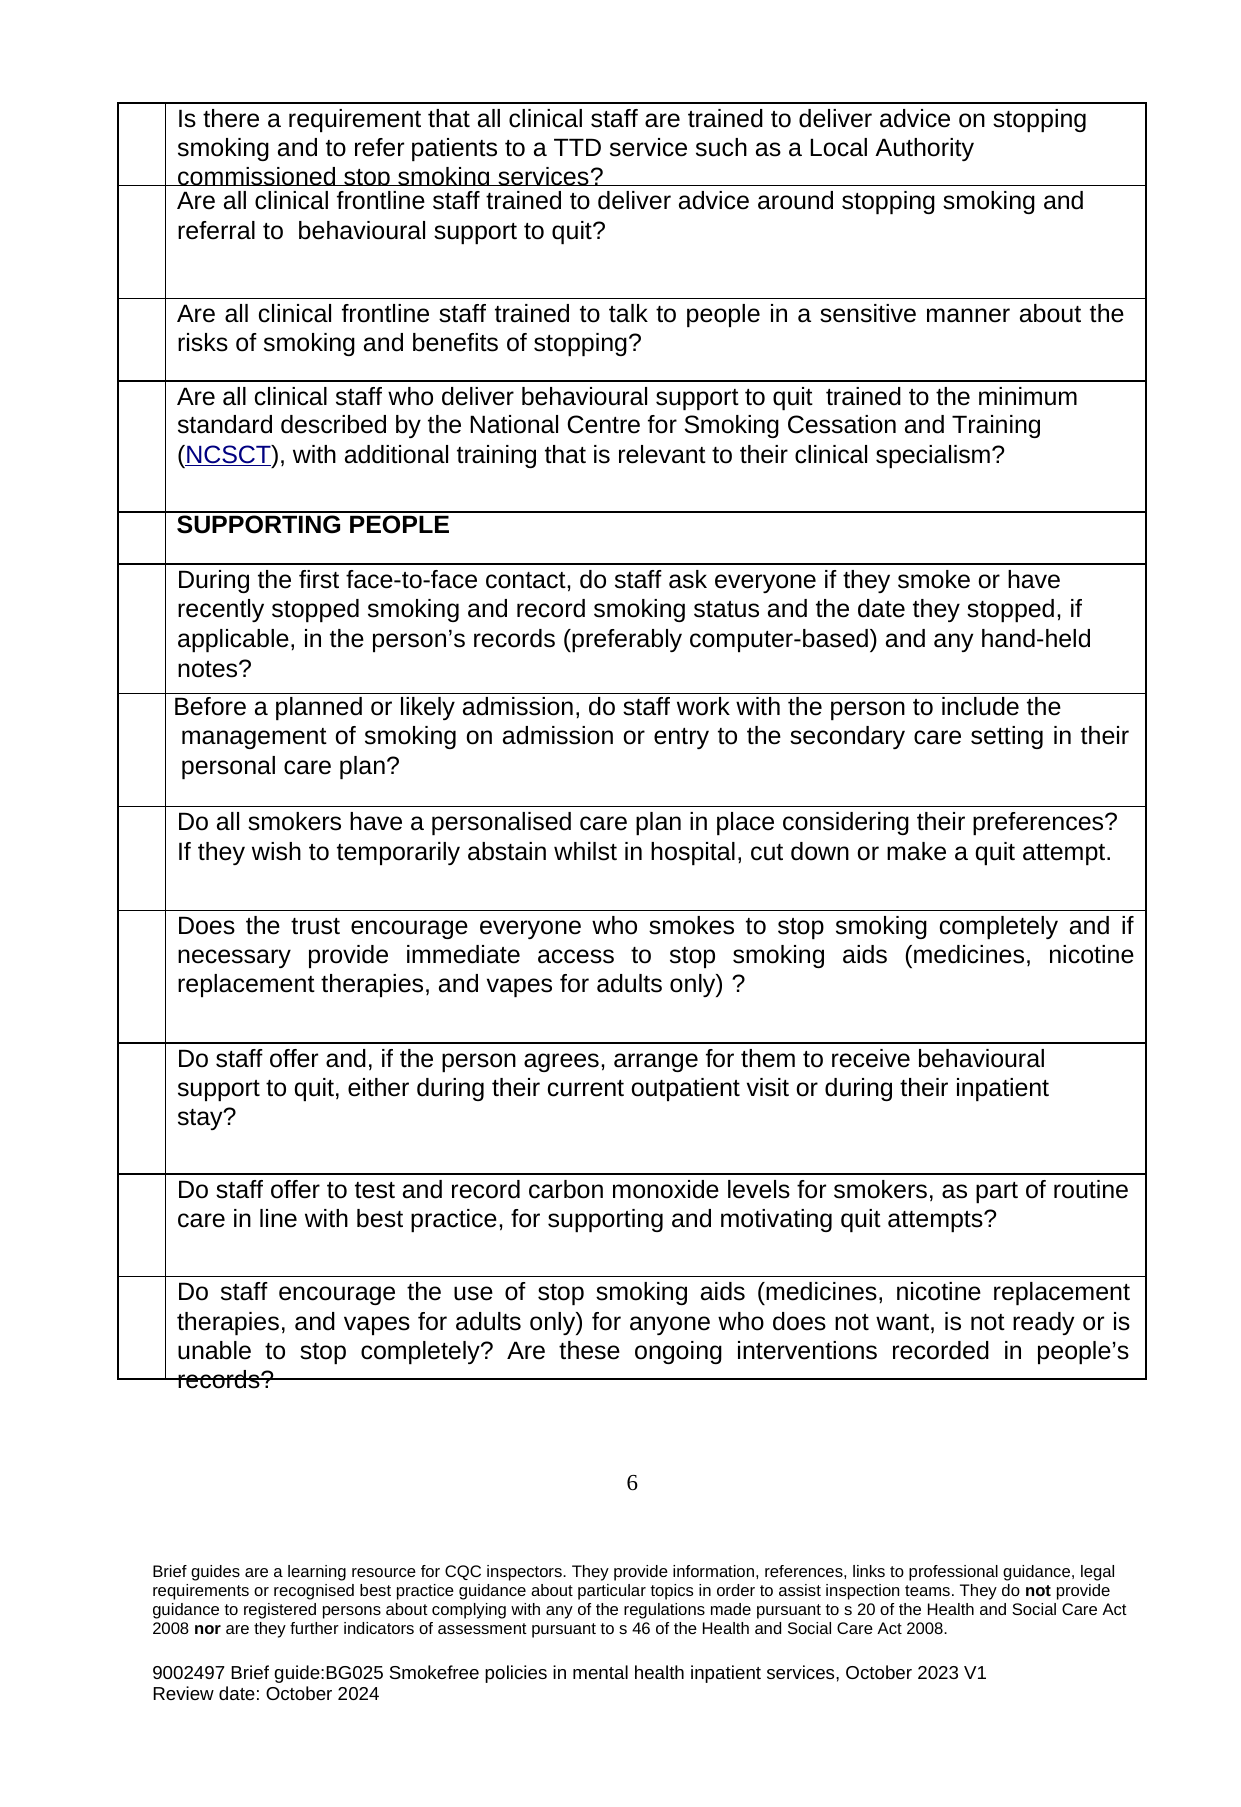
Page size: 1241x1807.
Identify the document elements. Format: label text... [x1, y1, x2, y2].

table_cell Are all clinical frontline staff trained to talk to people in a sensitive manner about the risks of smoking and benefits of stopping? [166, 299, 1145, 380]
table_cell Do all smokers have a personalised care plan in place considering their preferences? If they wish to temporarily abstain whilst in hospital, cut down or make a quit attempt. [166, 807, 1145, 910]
table_cell [119, 911, 165, 1042]
table_cell Before a planned or likely admission, do staff work with the person to include the management of smoking on admission or entry to the secondary care setting in their personal care plan? [166, 694, 1145, 806]
table_cell [119, 1277, 165, 1378]
table_cell Is there a requirement that all clinical staff are trained to deliver advice on stopping smoking and to refer patients to a TTD service such as a Local Authority commissioned stop smoking services? [166, 104, 1145, 184]
table_cell [119, 299, 165, 380]
table_cell [119, 513, 165, 563]
table_cell Are all clinical frontline staff trained to deliver advice around stopping smoking and referral to behavioural support to quit? [166, 186, 1145, 298]
table_cell [119, 1044, 165, 1173]
table_cell [119, 1175, 165, 1276]
table_cell [119, 807, 165, 910]
table_cell Do staff offer to test and record carbon monoxide levels for smokers, as part of routine care in line with best practice, for supporting and motivating quit attempts? [166, 1175, 1145, 1276]
table_cell Do staff offer and, if the person agrees, arrange for them to receive behavioural support to quit, either during their current outpatient visit or during their inpatient stay? [166, 1044, 1145, 1173]
table_cell [119, 186, 165, 298]
table_cell Do staff encourage the use of stop smoking aids (medicines, nicotine replacement therapies, and vapes for adults only) for anyone who does not want, is not ready or is unable to stop completely? Are these ongoing interventions recorded in people’s records? [166, 1277, 1145, 1378]
table_cell [119, 104, 165, 184]
table_cell During the first face-to-face contact, do staff ask everyone if they smoke or have recently stopped smoking and record smoking status and the date they stopped, if applicable, in the person’s records (preferably computer-based) and any hand-held notes? [166, 565, 1145, 693]
table_cell Are all clinical staff who deliver behavioural support to quit trained to the minimum standard described by the National Centre for Smoking Cessation and Training (NCSCT), with additional training that is relevant to their clinical specialism? [166, 382, 1145, 511]
table_cell Does the trust encourage everyone who smokes to stop smoking completely and if necessary provide immediate access to stop smoking aids (medicines, nicotine replacement therapies, and vapes for adults only) ? [166, 911, 1145, 1042]
table_cell [119, 382, 165, 511]
table_cell [119, 565, 165, 693]
table_cell SUPPORTING PEOPLE [166, 513, 1145, 563]
table_cell [119, 694, 165, 806]
